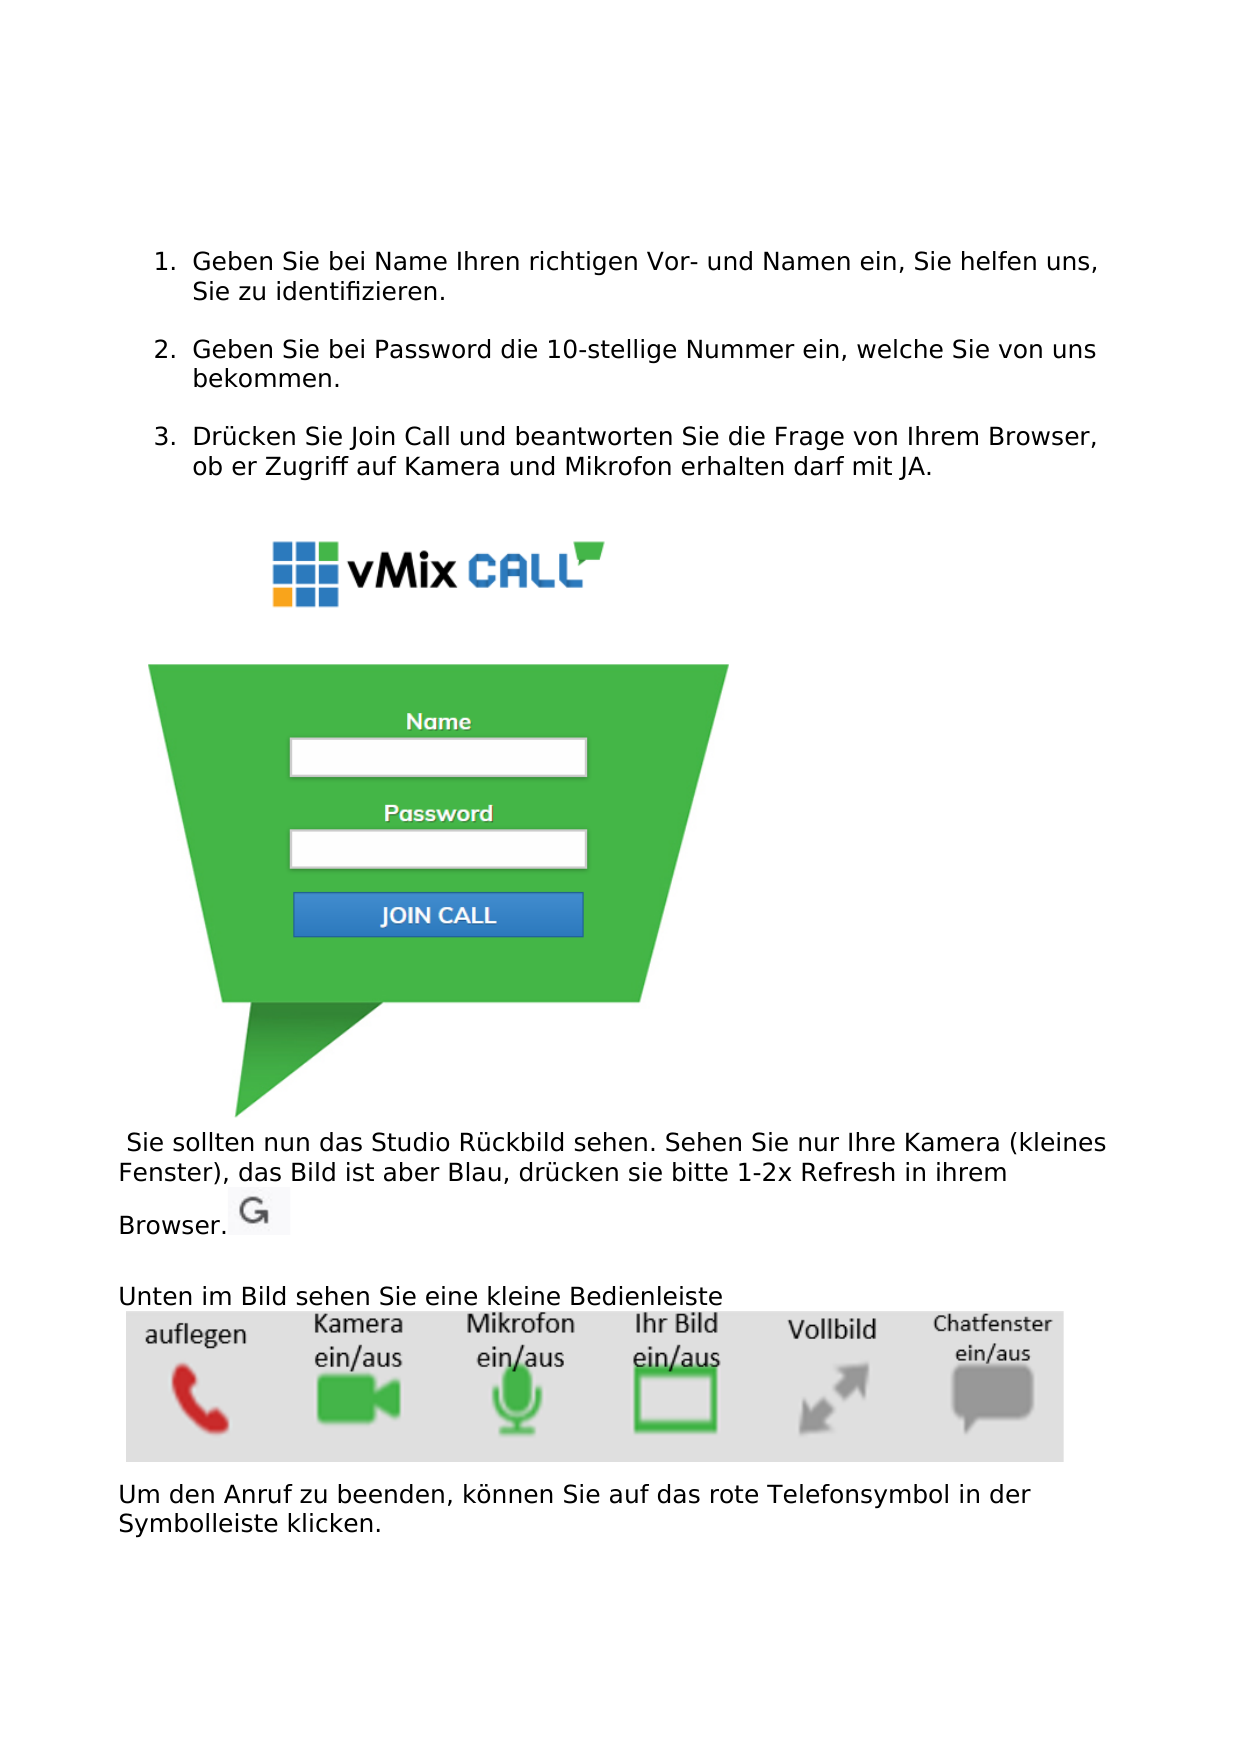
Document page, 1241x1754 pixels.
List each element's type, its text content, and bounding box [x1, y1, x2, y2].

picture [118, 539, 744, 1129]
picture [227, 1187, 291, 1235]
text Unten im Bild sehen Sie eine kleine Bedienleiste [118, 1282, 1122, 1468]
list Geben Sie bei Password die 10-stellige Nummer ein, welche Sie von uns bekommen. [177, 335, 1122, 423]
list Drücken Sie Join Call und beantworten Sie die Frage von Ihrem Browser, ob er Zugriff auf Kamera und Mikrofon erhalten darf mit JA. [177, 423, 1122, 510]
text Um den Anruf zu beenden, können Sie auf das rote Telefonsymbol in der Symbolleiste klicken. [118, 1481, 1122, 1568]
picture [126, 1311, 1064, 1462]
list Geben Sie bei Name Ihren richtigen Vor- und Namen ein, Sie helfen uns, Sie zu identifizieren. [177, 248, 1122, 335]
text Sie sollten nun das Studio Rückbild sehen. Sehen Sie nur Ihre Kamera (kleines Fenster), das Bild ist aber Blau, drücken sie bitte 1-2x Refresh in ihrem Browser. [118, 539, 1122, 1270]
text [118, 118, 1122, 206]
